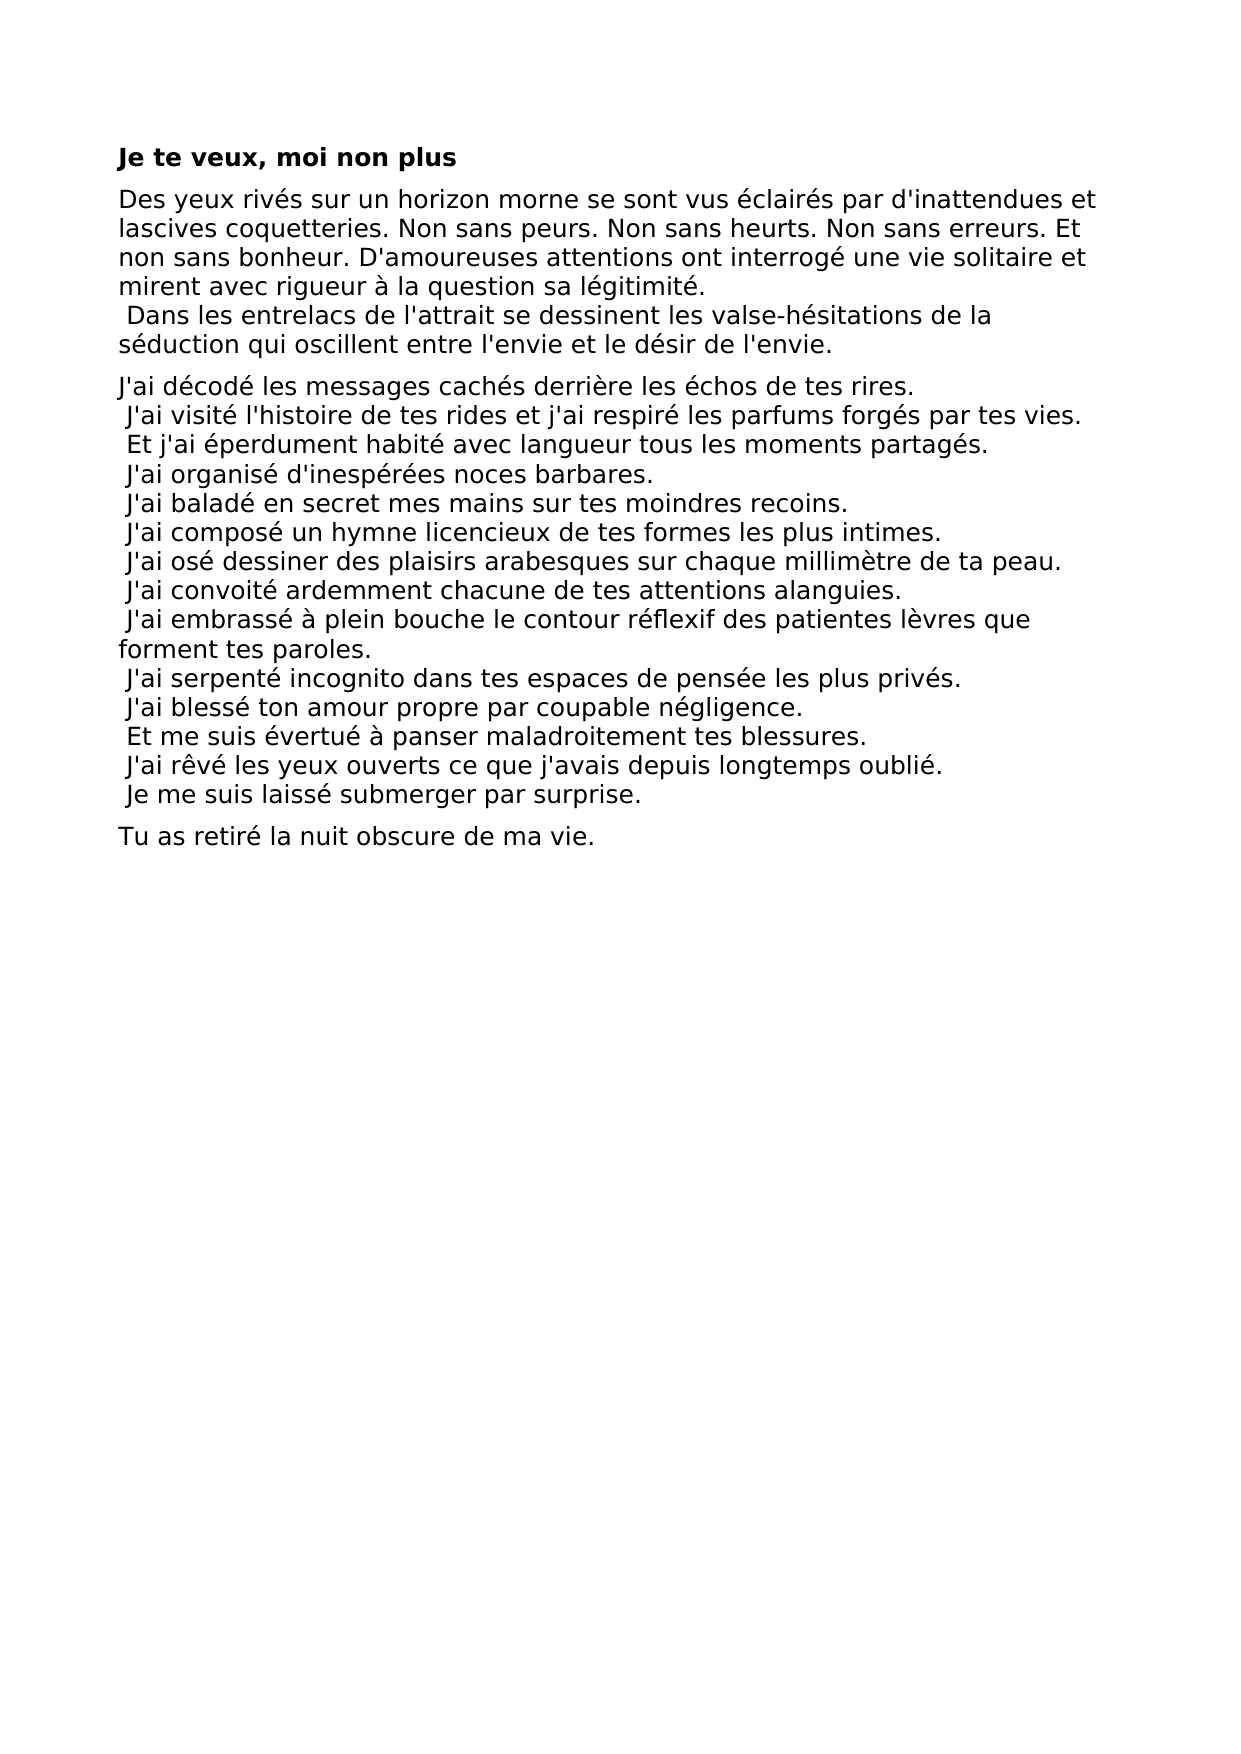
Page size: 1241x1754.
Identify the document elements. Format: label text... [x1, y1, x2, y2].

text J'ai décodé les messages cachés derrière les échos de tes rires. J'ai visité l'histoire de tes rides et j'ai respiré les parfums forgés par tes vies. Et j'ai éperdument habité avec langueur tous les moments partagés. J'ai organisé d'inespérées noces barbares. J'ai baladé en secret mes mains sur tes moindres recoins. J'ai composé un hymne licencieux de tes formes les plus intimes. J'ai osé dessiner des plaisirs arabesques sur chaque millimètre de ta peau. J'ai convoité ardemment chacune de tes attentions alanguies. J'ai embrassé à plein bouche le contour réflexif des patientes lèvres que forment tes paroles. J'ai serpenté incognito dans tes espaces de pensée les plus privés. J'ai blessé ton amour propre par coupable négligence. Et me suis évertué à panser maladroitement tes blessures. J'ai rêvé les yeux ouverts ce que j'avais depuis longtemps oublié. Je me suis laissé submerger par surprise. [118, 372, 1122, 810]
subtitle Je te veux, moi non plus [118, 143, 1122, 172]
text Des yeux rivés sur un horizon morne se sont vus éclairés par d'inattendues et lascives coquetteries. Non sans peurs. Non sans heurts. Non sans erreurs. Et non sans bonheur. D'amoureuses attentions ont interrogé une vie solitaire et mirent avec rigueur à la question sa légitimité. Dans les entrelacs de l'attrait se dessinent les valse-hésitations de la séduction qui oscillent entre l'envie et le désir de l'envie. [118, 185, 1122, 360]
text Tu as retiré la nuit obscure de ma vie. [118, 822, 1122, 851]
